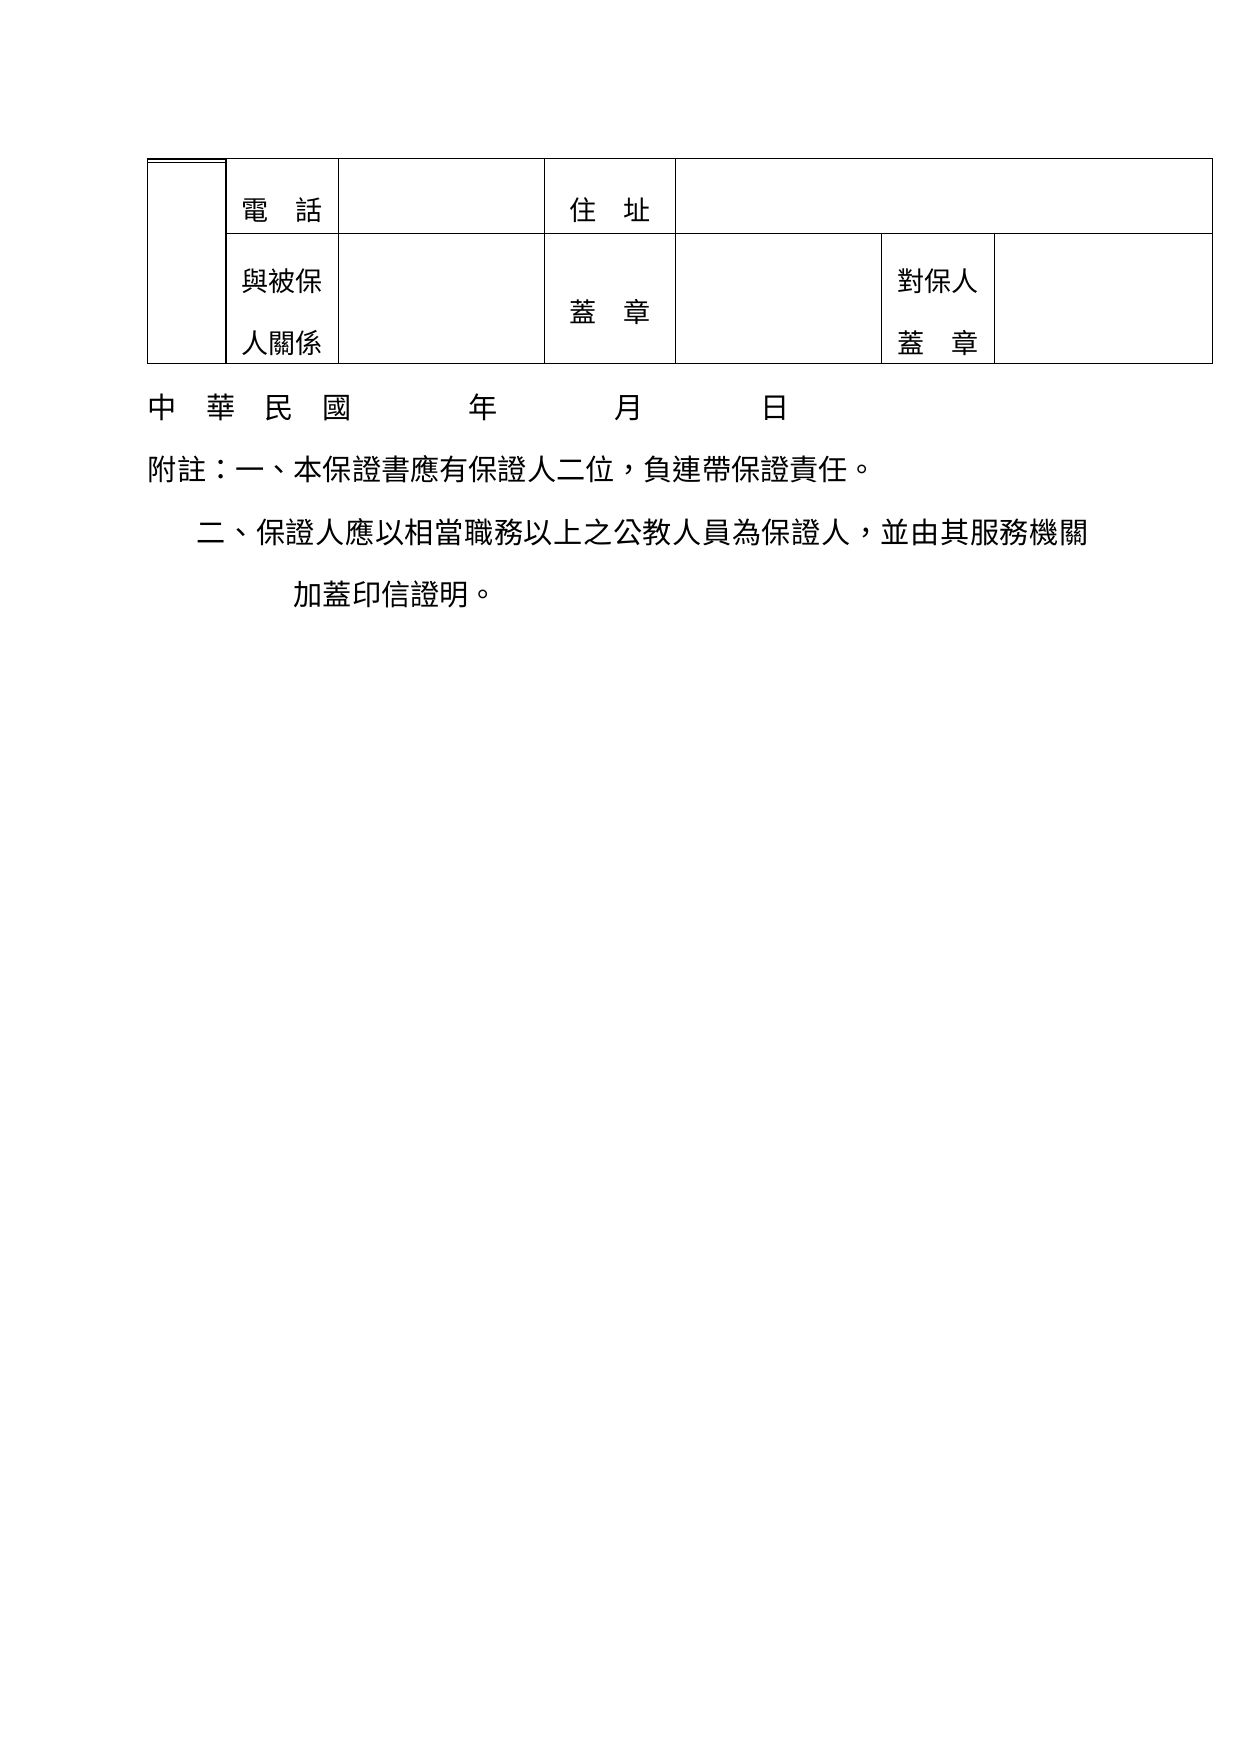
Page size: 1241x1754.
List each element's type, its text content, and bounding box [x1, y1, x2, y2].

table_cell 對保人蓋 章 [882, 234, 994, 363]
table_cell [148, 163, 225, 363]
table_cell [676, 234, 881, 363]
table_cell [995, 234, 1212, 363]
table_cell 與被保人關係 [227, 234, 338, 363]
text 附註：一、本保證書應有保證人二位，負連帶保證責任。 [148, 426, 1092, 489]
table_cell 蓋 章 [545, 234, 675, 363]
table_cell 住 址 [545, 159, 675, 233]
table_cell 電 話 [227, 159, 338, 233]
table_cell [339, 234, 544, 363]
table_cell [676, 159, 1212, 233]
table_cell [339, 159, 544, 233]
text 中 華 民 國 年 月 日 [148, 364, 1092, 426]
text 二、保證人應以相當職務以上之公教人員為保證人，並由其服務機關加蓋印信證明。 [148, 489, 1092, 614]
